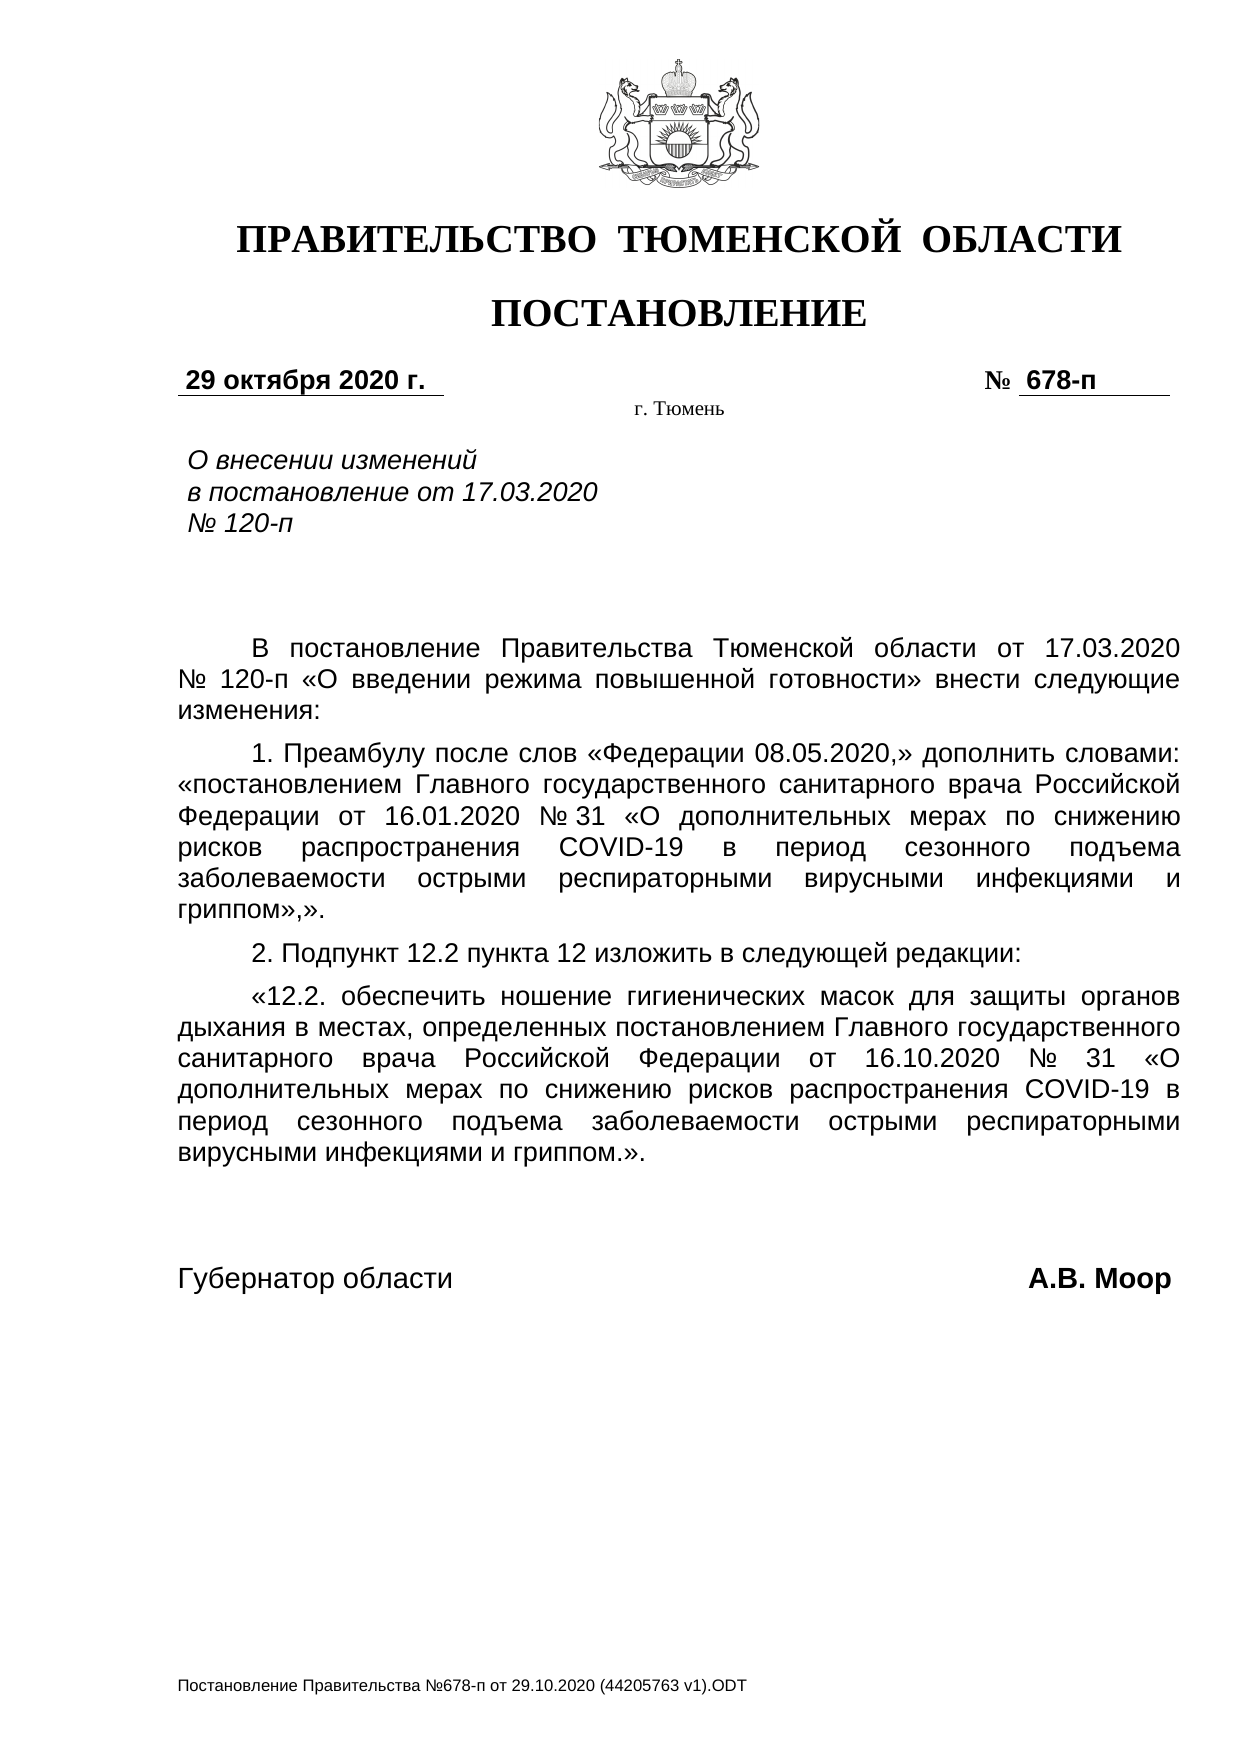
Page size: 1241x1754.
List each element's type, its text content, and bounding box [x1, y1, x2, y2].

table_header [622, 444, 1167, 538]
text 2. Подпункт 12.2 пункта 12 изложить в следующей редакции: [177, 937, 1181, 968]
text г. Тюмень [177, 396, 1181, 420]
table_header № [444, 364, 1019, 395]
table_header О внесении изменений в постановление от 17.03.2020 № 120-п [180, 444, 622, 538]
text В постановление Правительства Тюменской области от 17.03.2020 № 120-п «О введении режима повышенной готовности» внести следующие изменения: [177, 632, 1181, 726]
picture [598, 59, 760, 188]
text Губернатор области А.В. Моор [177, 1261, 1181, 1294]
text 1. Преамбулу после слов «Федерации 08.05.2020,» дополнить словами: «постановлением Главного государственного санитарного врача Российской Федерации от 16.01.2020 № 31 «О дополнительных мерах по снижению рисков распространения COVID-19 в период сезонного подъема заболеваемости острыми респираторными вирусными инфекциями и гриппом»,». [177, 737, 1181, 925]
subtitle ПРАВИТЕЛЬСТВО ТЮМЕНСКОЙ ОБЛАСТИ [177, 215, 1181, 261]
text «12.2. обеспечить ношение гигиенических масок для защиты органов дыхания в местах, определенных постановлением Главного государственного санитарного врача Российской Федерации от 16.10.2020 № 31 «О дополнительных мерах по снижению рисков распространения COVID-19 в период сезонного подъема заболеваемости острыми респираторными вирусными инфекциями и гриппом.». [177, 979, 1181, 1167]
subtitle ПОСТАНОВЛЕНИЕ [177, 289, 1181, 335]
table_header 678-п [1019, 364, 1170, 395]
table_header 29 октября 2020 г. [178, 364, 444, 395]
